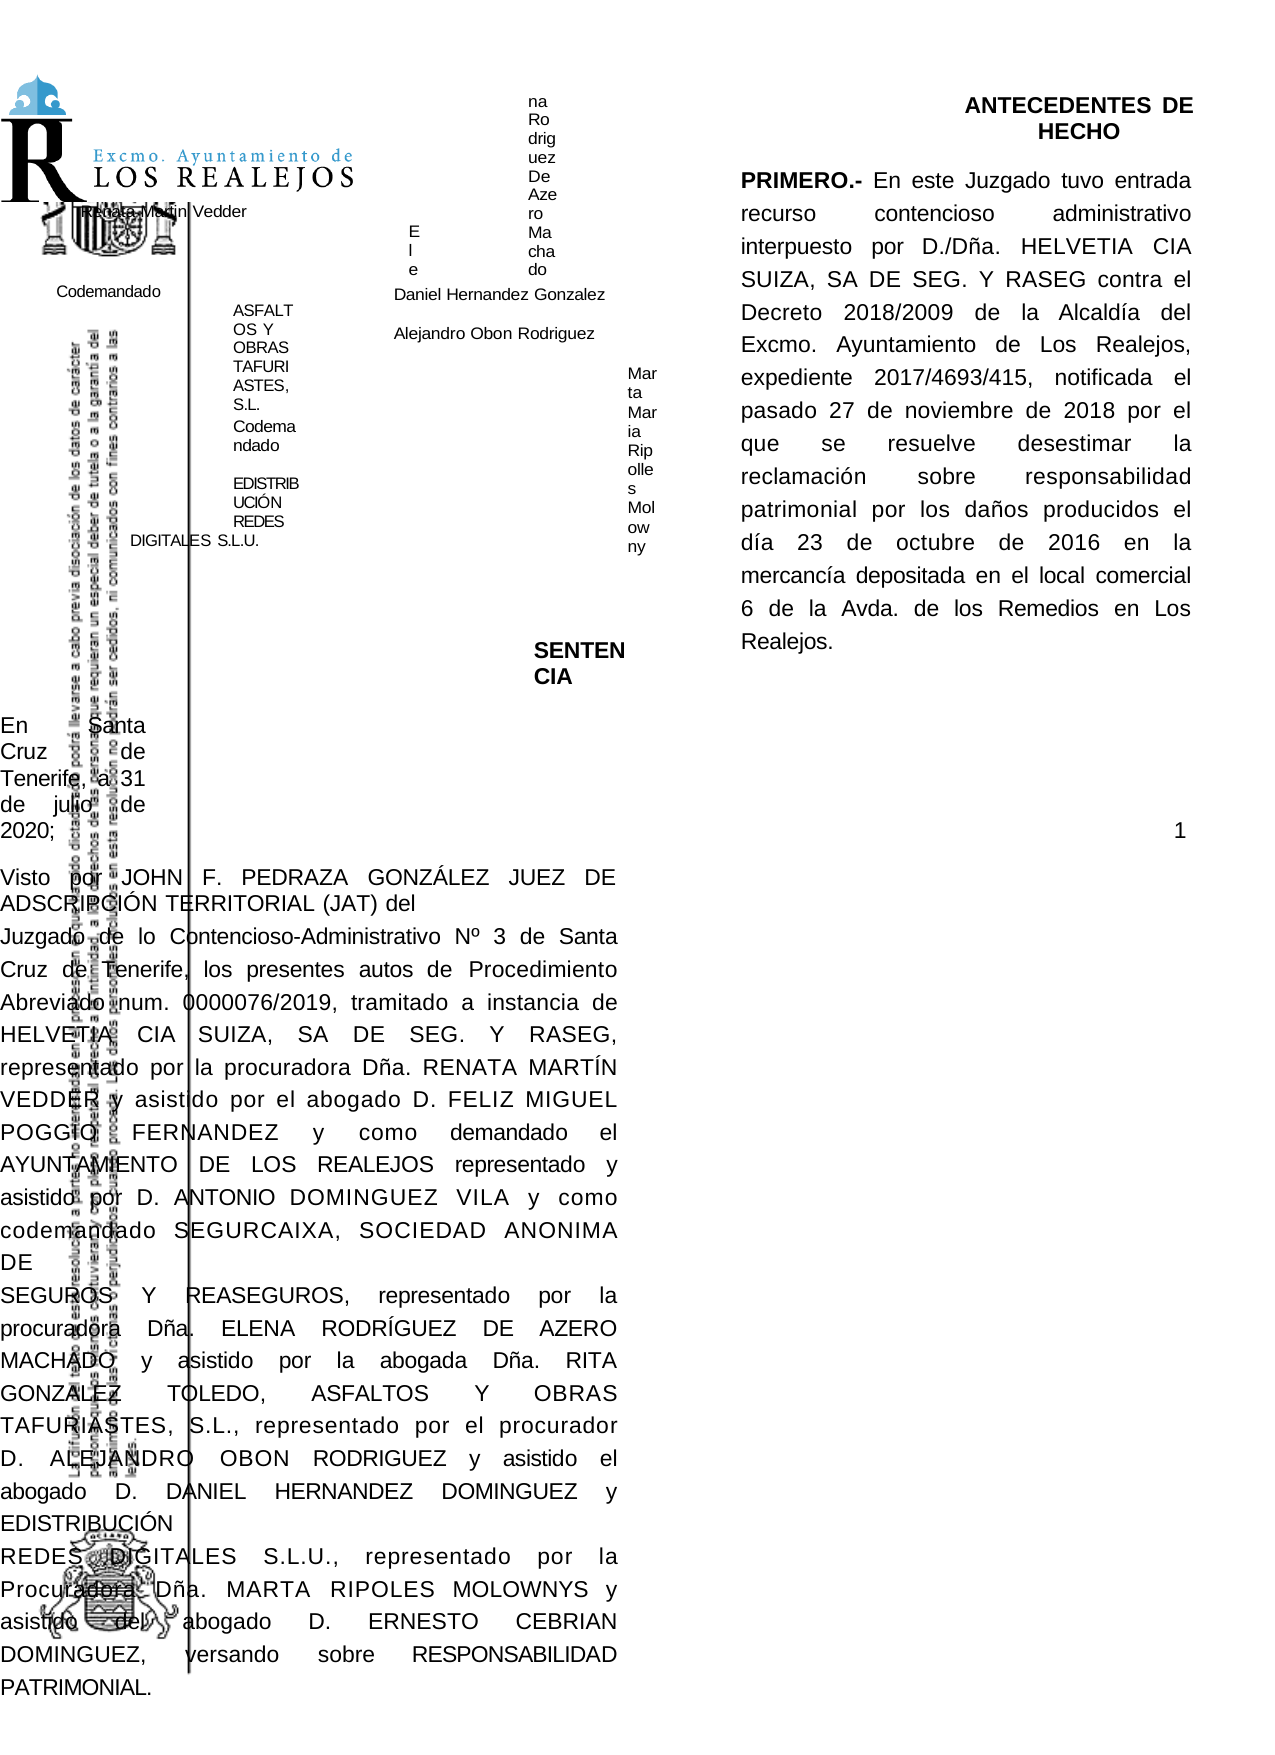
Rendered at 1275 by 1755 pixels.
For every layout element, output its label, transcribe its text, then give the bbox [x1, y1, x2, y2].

text Visto por JOHN F. PEDRAZA GONZÁLEZ JUEZ DE ADSCRIPCIÓN TERRITORIAL (JAT) del [199, 864, 616, 917]
text PRIMERO.- En este Juzgado tuvo entrada recurso contencioso administrativo interpuesto por D./Dña. HELVETIA CIA SUIZA, SA DE SEG. Y RASEG contra el Decreto 2018/2009 de la Alcaldía del Excmo. Ayuntamiento de Los Realejos, expediente 2017/4693/415, notificada el pasado 27 de noviembre de 2018 por el que se resuelve desestimar la reclamación sobre responsabilidad patrimonial por los daños producidos el día 23 de octubre de 2016 en la mercancía depositada en el local comercial 6 de la Avda. de los Remedios en Los Realejos. [741, 167, 1191, 654]
subtitle ANTECEDENTES DE HECHO [954, 92, 1204, 145]
text Marta Maria Ripolles Molowny [627, 364, 658, 556]
text Renata Martin Vedder [199, 202, 324, 221]
text Elena Rodriguez De Azero Machado [528, 92, 558, 279]
text REDES DIGITALES S.L.U., representado por la Procuradora Dña. MARTA RIPOLES MOLOWNYS y asistido del abogado D. ERNESTO CEBRIAN DOMINGUEZ, versando sobre RESPONSABILIDAD PATRIMONIAL. [199, 1543, 617, 1700]
text Juzgado de lo Contencioso-Administrativo Nº 3 de Santa Cruz de Tenerife, los presentes autos de Procedimiento Abreviado num. 0000076/2019, tramitado a instancia de HELVETIA CIA SUIZA, SA DE SEG. Y RASEG, representado por la procuradora Dña. RENATA MARTÍN VEDDER y asistido por el abogado D. FELIZ MIGUEL POGGIO FERNANDEZ y como demandado el AYUNTAMIENTO DE LOS REALEJOS representado y asistido por D. ANTONIO DOMINGUEZ VILA y como codemandado SEGURCAIXA, SOCIEDAD ANONIMA DE [199, 923, 617, 1276]
subtitle SENTENCIA [534, 637, 630, 690]
text Codemandado ASFALTOS Y OBRAS TAFURIASTES, S.L. [233, 283, 295, 414]
text 1 [741, 817, 1186, 843]
text SEGUROS Y REASEGUROS, representado por la procuradora Dña. ELENA RODRÍGUEZ DE AZERO MACHADO y asistido por la abogada Dña. RITA GONZALEZ TOLEDO, ASFALTOS Y OBRAS TAFURIASTES, S.L., representado por el procurador D. ALEJANDRO OBON RODRIGUEZ y asistido el abogado D. DANIEL HERNANDEZ DOMINGUEZ y EDISTRIBUCIÓN [199, 1282, 617, 1537]
text Codemandado EDISTRIBUCIÓN REDES [233, 416, 303, 531]
text Daniel Hernandez Gonzalez Alejandro Obon Rodriguez [393, 285, 630, 343]
text DIGITALES S.L.U. [199, 531, 260, 550]
